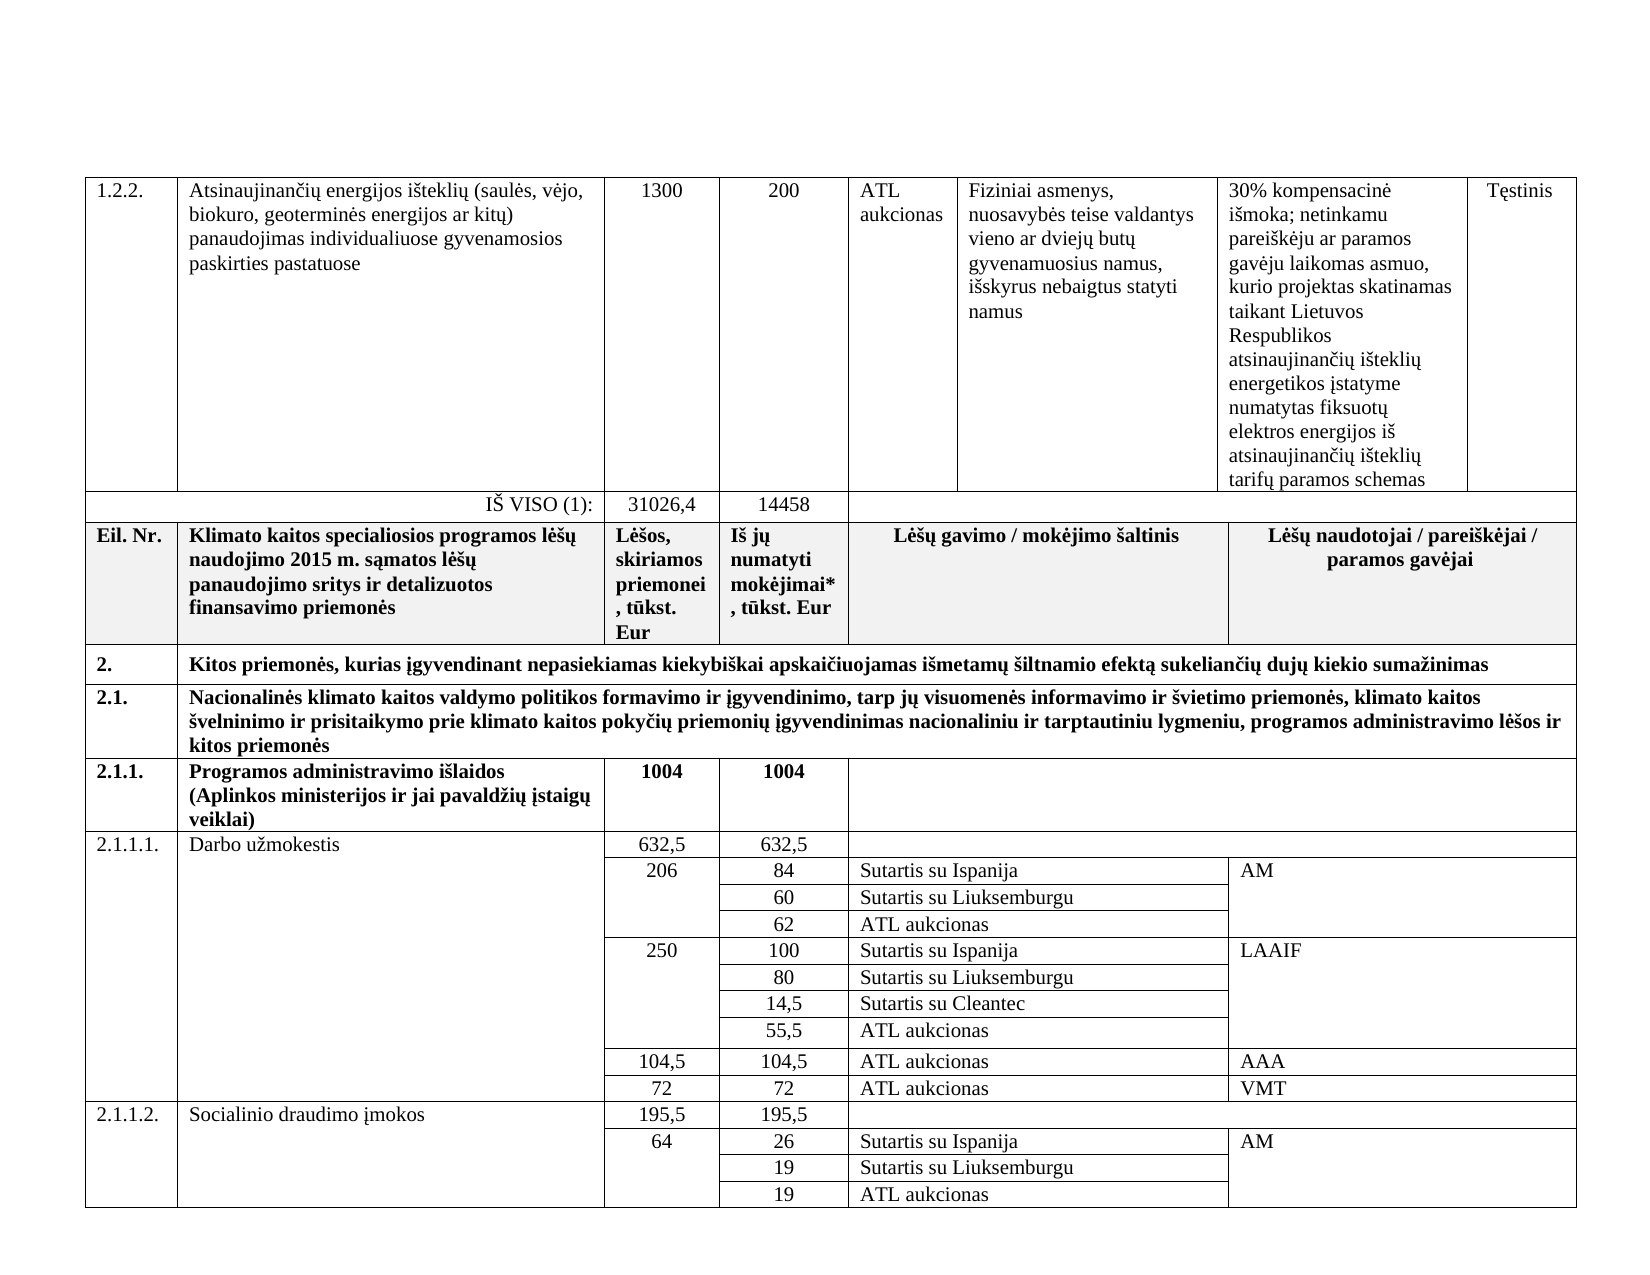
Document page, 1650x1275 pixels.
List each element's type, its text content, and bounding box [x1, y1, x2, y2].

table_cell Socialinio draudimo įmokos [178, 1102, 604, 1207]
table_cell 632,5 [605, 832, 719, 857]
table_cell 30% kompensacinė išmoka; netinkamu pareiškėju ar paramos gavėju laikomas asmuo, kurio projektas skatinamas taikant Lietuvos Respublikos atsinaujinančių išteklių energetikos įstatyme numatytas fiksuotų elektros energijos iš atsinaujinančių išteklių tarifų paramos schemas [1218, 178, 1467, 491]
table_cell ATL aukcionas [849, 1076, 1228, 1101]
table_cell 72 [605, 1076, 719, 1101]
table_cell LAAIF [1229, 938, 1576, 1048]
table_cell 195,5 [720, 1102, 848, 1128]
table_cell 250 [605, 938, 719, 1048]
table_cell Darbo užmokestis [178, 832, 604, 1101]
table_cell Lėšos, skiriamos priemonei, tūkst. Eur [605, 523, 719, 644]
table_cell ATL aukcionas [849, 178, 957, 491]
table_cell IŠ VISO (1): [86, 492, 604, 522]
table_cell 72 [720, 1076, 848, 1101]
table_cell 2. [86, 645, 177, 684]
table_cell 26 [720, 1129, 848, 1154]
table_cell 1004 [605, 759, 719, 831]
table_cell 14458 [720, 492, 848, 522]
table_cell 1004 [720, 759, 848, 831]
table_cell 206 [605, 858, 719, 937]
table_cell 1.2.2. [86, 178, 177, 491]
table_cell Eil. Nr. [86, 523, 177, 644]
table_cell Tęstinis [1468, 178, 1576, 491]
table_cell AM [1229, 858, 1576, 937]
table_cell 2.1.1.1. [86, 832, 177, 1101]
table_cell AAA [1229, 1049, 1576, 1074]
table_cell Lėšų gavimo / mokėjimo šaltinis [849, 523, 1228, 644]
table_cell 1300 [605, 178, 719, 491]
table_cell Kitos priemonės, kurias įgyvendinant nepasiekiamas kiekybiškai apskaičiuojamas išmetamų šiltnamio efektą sukeliančių dujų kiekio sumažinimas [178, 645, 1576, 684]
table_cell Lėšų naudotojai / pareiškėjai / paramos gavėjai [1229, 523, 1576, 644]
table_cell 2.1.1.2. [86, 1102, 177, 1207]
table_cell 14,5 [720, 991, 848, 1017]
table_cell Fiziniai asmenys, nuosavybės teise valdantys vieno ar dviejų butų gyvenamuosius namus, išskyrus nebaigtus statyti namus [958, 178, 1217, 491]
table_cell 31026,4 [605, 492, 719, 522]
table_cell 55,5 [720, 1018, 848, 1048]
table_cell 100 [720, 938, 848, 963]
table_cell Sutartis su Liuksemburgu [849, 885, 1228, 910]
table_cell Programos administravimo išlaidos (Aplinkos ministerijos ir jai pavaldžių įstaigų veiklai) [178, 759, 604, 831]
table_cell Atsinaujinančių energijos išteklių (saulės, vėjo, biokuro, geoterminės energijos ar kitų) panaudojimas individualiuose gyvenamosios paskirties pastatuose [178, 178, 604, 491]
table_cell [849, 492, 1576, 522]
table_cell Sutartis su Liuksemburgu [849, 965, 1228, 990]
table_cell 2.1. [86, 685, 177, 757]
table_cell 64 [605, 1129, 719, 1207]
table_cell 632,5 [720, 832, 848, 857]
table_cell Sutartis su Liuksemburgu [849, 1155, 1228, 1181]
table_cell 60 [720, 885, 848, 910]
table_cell Iš jų numatyti mokėjimai*, tūkst. Eur [720, 523, 848, 644]
table_cell 200 [720, 178, 848, 491]
table_cell 80 [720, 965, 848, 990]
table_cell AM [1229, 1129, 1576, 1207]
table_cell 62 [720, 911, 848, 937]
table_cell 104,5 [720, 1049, 848, 1074]
table_cell ATL aukcionas [849, 1018, 1228, 1048]
table_cell Nacionalinės klimato kaitos valdymo politikos formavimo ir įgyvendinimo, tarp jų visuomenės informavimo ir švietimo priemonės, klimato kaitos švelninimo ir prisitaikymo prie klimato kaitos pokyčių priemonių įgyvendinimas nacionaliniu ir tarptautiniu lygmeniu, programos administravimo lėšos ir kitos priemonės [178, 685, 1576, 757]
table_cell Sutartis su Ispanija [849, 938, 1228, 963]
table_cell ATL aukcionas [849, 911, 1228, 937]
table_cell [849, 1102, 1576, 1128]
table_cell 2.1.1. [86, 759, 177, 831]
table_cell Sutartis su Cleantec [849, 991, 1228, 1017]
table_cell 19 [720, 1155, 848, 1181]
table_cell [849, 832, 1576, 857]
table_cell VMT [1229, 1076, 1576, 1101]
table_cell 104,5 [605, 1049, 719, 1074]
table_cell ATL aukcionas [849, 1182, 1228, 1207]
table_cell [849, 759, 1576, 831]
table_cell Sutartis su Ispanija [849, 858, 1228, 884]
table_cell Sutartis su Ispanija [849, 1129, 1228, 1154]
table_cell 19 [720, 1182, 848, 1207]
table_cell ATL aukcionas [849, 1049, 1228, 1074]
table_cell 84 [720, 858, 848, 884]
table_cell Klimato kaitos specialiosios programos lėšų naudojimo 2015 m. sąmatos lėšų panaudojimo sritys ir detalizuotos finansavimo priemonės [178, 523, 604, 644]
table_cell 195,5 [605, 1102, 719, 1128]
